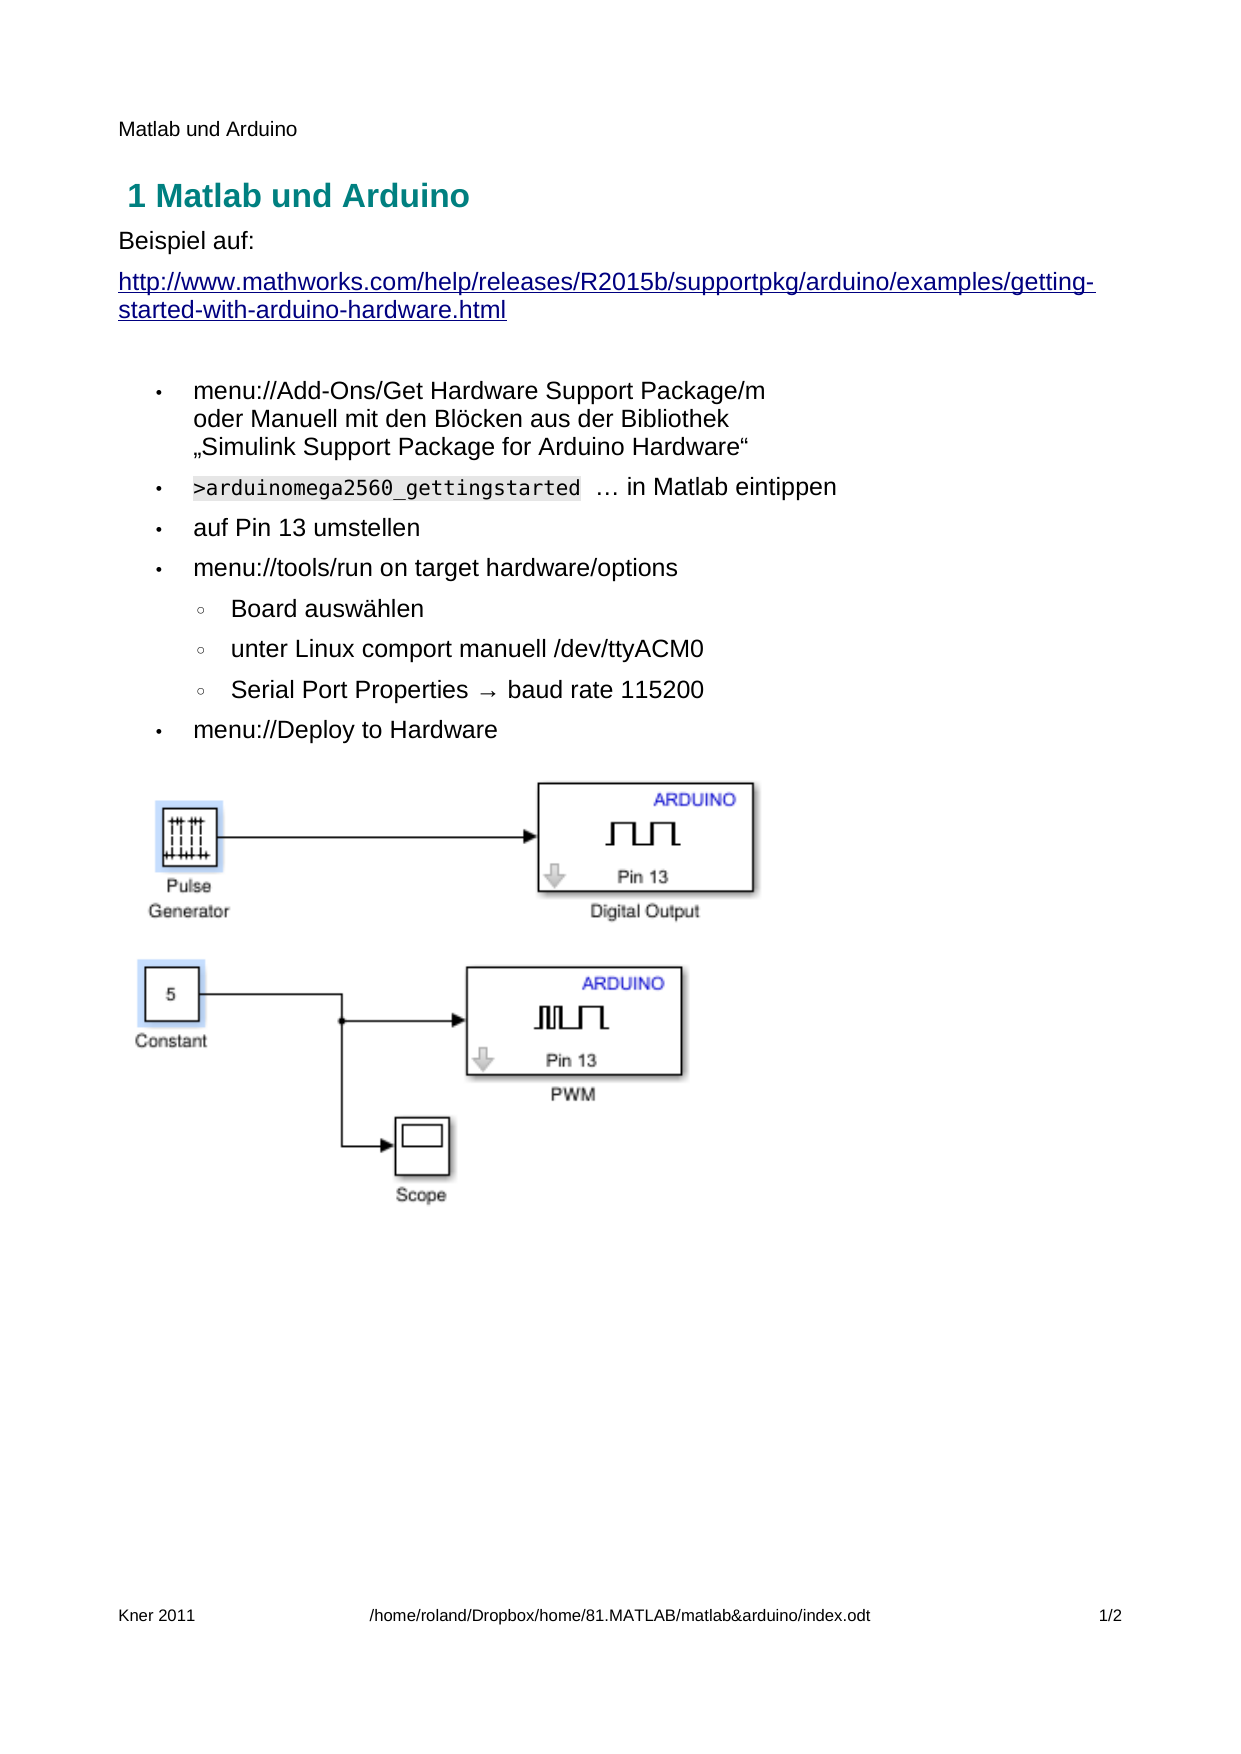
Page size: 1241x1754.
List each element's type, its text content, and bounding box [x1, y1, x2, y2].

list Board auswählen [193, 594, 1122, 623]
list menu://Add-Ons/Get Hardware Support Package/m oder Manuell mit den Blöcken aus der Bibliothek „Simulink Support Package for Arduino Hardware“ [156, 376, 1122, 461]
picture [118, 756, 765, 1239]
text http://www.mathworks.com/help/releases/R2015b/supportpkg/arduino/examples/getting-started-with-arduino-hardware.html [118, 267, 1122, 323]
subtitle Matlab und Arduino [118, 177, 1122, 214]
list >arduinomega2560_gettingstarted … in Matlab eintippen [156, 473, 1122, 501]
list auf Pin 13 umstellen [156, 513, 1122, 542]
text Beispiel auf: [118, 227, 1122, 255]
list menu://tools/run on target hardware/options [156, 554, 1122, 582]
list menu://Deploy to Hardware [156, 716, 1122, 744]
list Serial Port Properties → baud rate 115200 [193, 676, 1122, 704]
list unter Linux comport manuell /dev/ttyACM0 [193, 635, 1122, 663]
